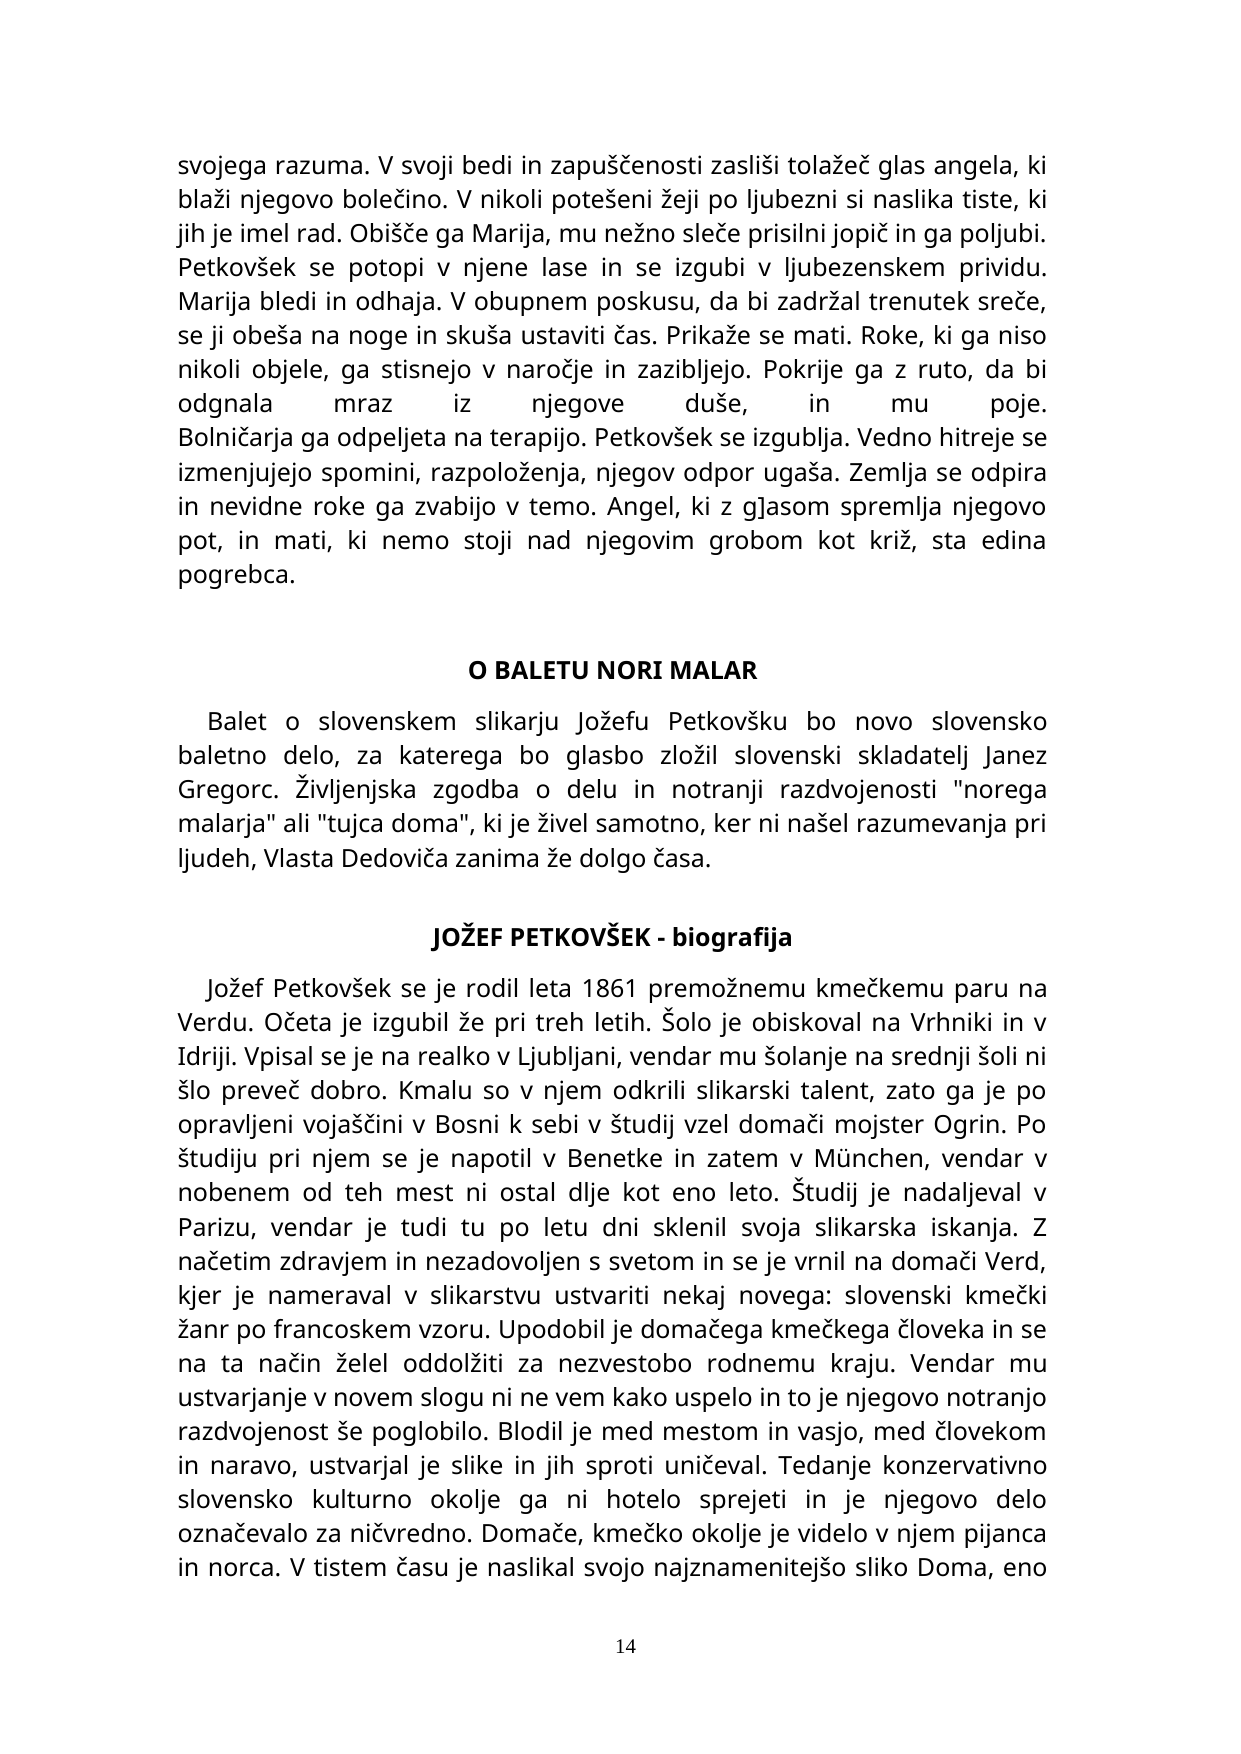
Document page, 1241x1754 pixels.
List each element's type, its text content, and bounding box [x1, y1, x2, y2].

subtitle O BALETU NORI MALAR [177, 666, 1048, 683]
subtitle JOŽEF PETKOVŠEK - biografija [437, 933, 720, 950]
text Balet o slovenskem slikarju Jožefu Petkovšku bo novo slovensko baletno delo, za katerega bo glasbo zložil slovenski skladatelj Janez Gregorc. Življenjska zgodba o delu in notranji razdvojenosti "norega malarja" ali "tujca doma", ki je živel samotno, ker ni našel razumevanja pri ljudeh, Vlasta Dedoviča zanima že dolgo časa. [177, 704, 1048, 874]
text svojega razuma. V svoji bedi in zapuščenosti zasliši tolažeč glas angela, ki blaži njegovo bolečino. V nikoli potešeni žeji po ljubezni si naslika tiste, ki jih je imel rad. Obišče ga Marija, mu nežno sleče prisilni jopič in ga poljubi. Petkovšek se potopi v njene lase in se izgubi v ljubezenskem prividu. Marija bledi in odhaja. V obupnem poskusu, da bi zadržal trenutek sreče, se ji obeša na noge in skuša ustaviti čas. Prikaže se mati. Roke, ki ga niso nikoli objele, ga stisnejo v naročje in zazibljejo. Pokrije ga z ruto, da bi odgnala mraz iz njegove duše, in mu poje. Bolničarja ga odpeljeta na terapijo. Petkovšek se izgublja. Vedno hitreje se izmenjujejo spomini, razpoloženja, njegov odpor ugaša. Zemlja se odpira in nevidne roke ga zvabijo v temo. Angel, ki z g]asom spremlja njegovo pot, in mati, ki nemo stoji nad njegovim grobom kot križ, sta edina pogrebca. [177, 148, 1048, 590]
subtitle JOŽEF PETKOVŠEK - biografija [177, 933, 434, 950]
subtitle JOŽEF PETKOVŠEK - biografija [775, 933, 1048, 950]
text Jožef Petkovšek se je rodil leta 1861 premožnemu kmečkemu paru na Verdu. Očeta je izgubil že pri treh letih. Šolo je obiskoval na Vrhniki in v Idriji. Vpisal se je na realko v Ljubljani, vendar mu šolanje na srednji šoli ni šlo preveč dobro. Kmalu so v njem odkrili slikarski talent, zato ga je po opravljeni vojaščini v Bosni k sebi v študij vzel domači mojster Ogrin. Po študiju pri njem se je napotil v Benetke in zatem v München, vendar v nobenem od teh mest ni ostal dlje kot eno leto. Študij je nadaljeval v Parizu, vendar je tudi tu po letu dni sklenil svoja slikarska iskanja. Z načetim zdravjem in nezadovoljen s svetom in se je vrnil na domači Verd, kjer je nameraval v slikarstvu ustvariti nekaj novega: slovenski kmečki žanr po francoskem vzoru. Upodobil je domačega kmečkega človeka in se na ta način želel oddolžiti za nezvestobo rodnemu kraju. Vendar mu ustvarjanje v novem slogu ni ne vem kako uspelo in to je njegovo notranjo razdvojenost še poglobilo. Blodil je med mestom in vasjo, med človekom in naravo, ustvarjal je slike in jih sproti uničeval. Tedanje konzervativno slovensko kulturno okolje ga ni hotelo sprejeti in je njegovo delo označevalo za ničvredno. Domače, kmečko okolje je videlo v njem pijanca in norca. V tistem času je naslikal svojo najznamenitejšo sliko Doma, eno [177, 971, 1048, 1584]
subtitle JOŽEF PETKOVŠEK - biografija [723, 933, 772, 950]
